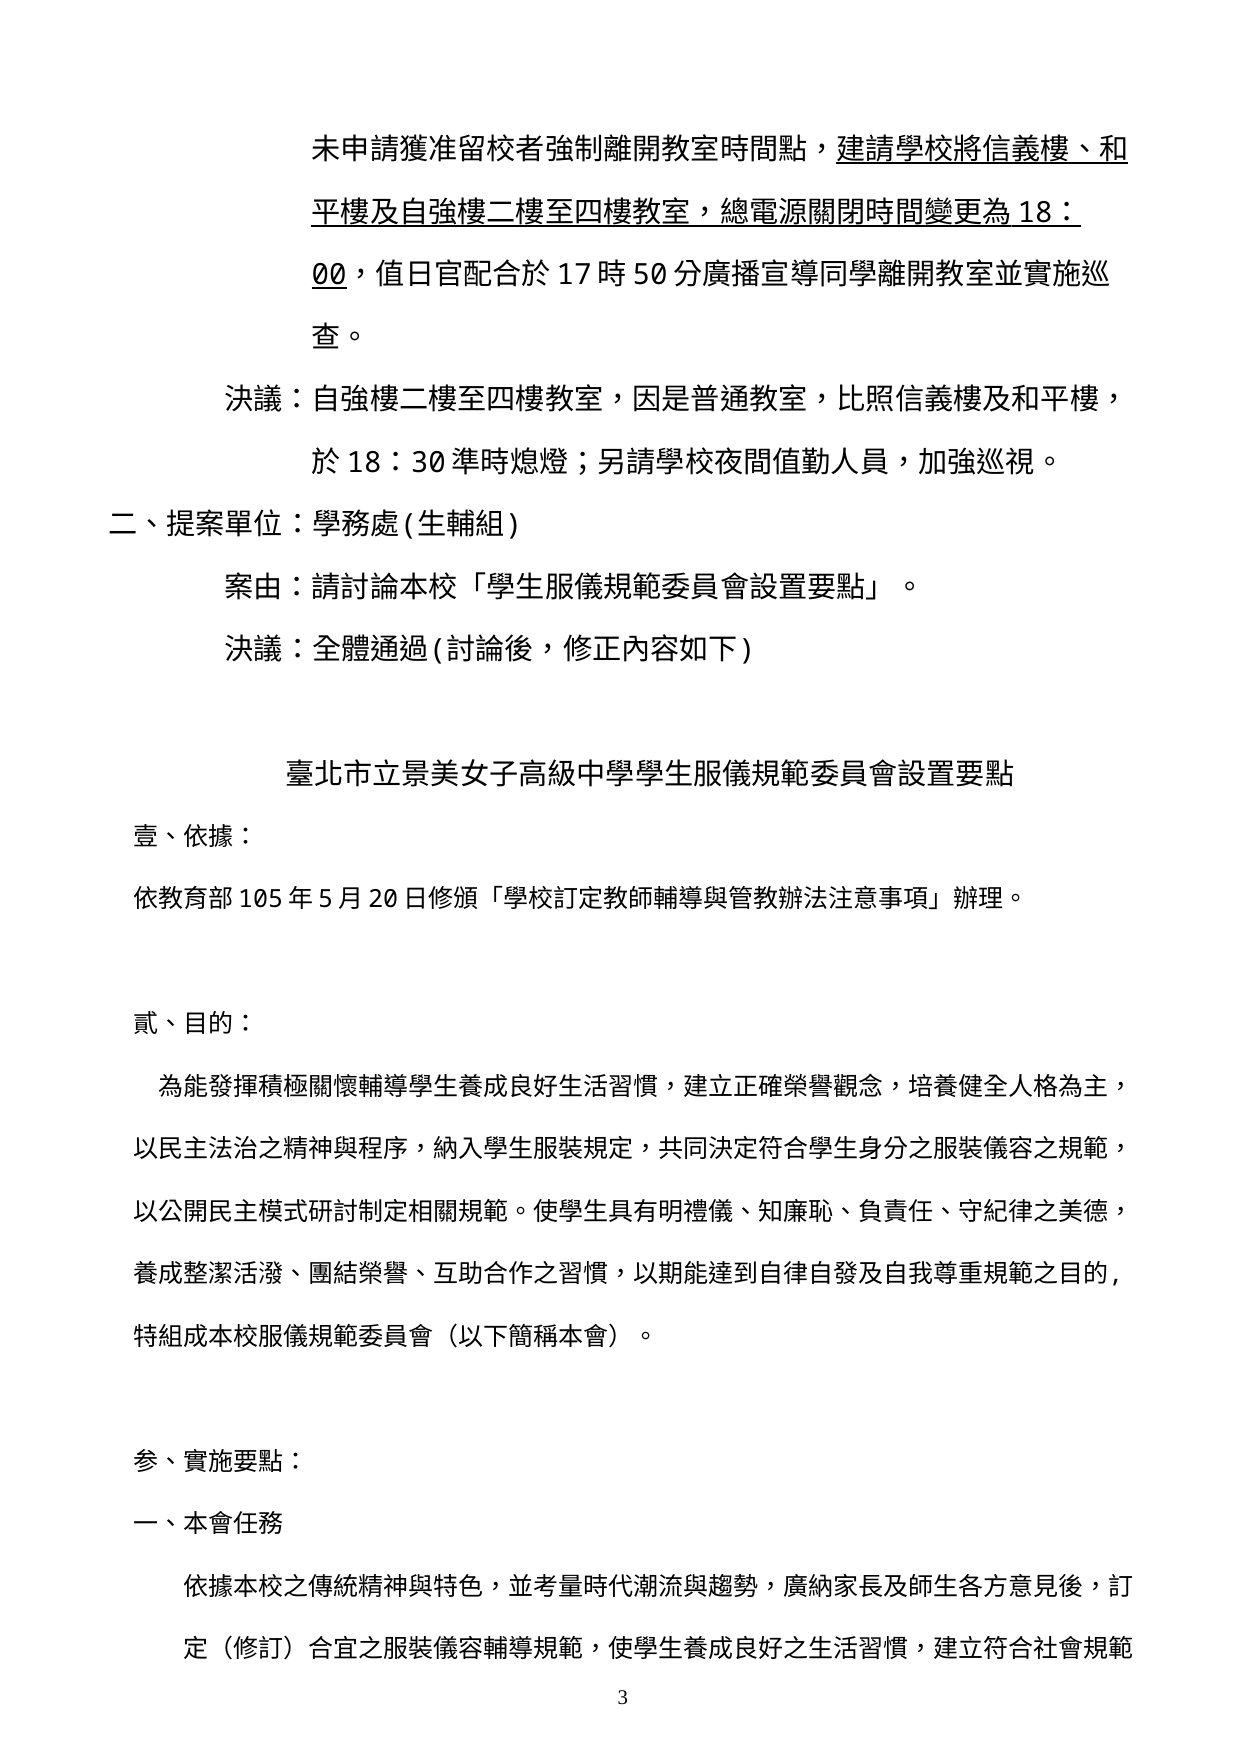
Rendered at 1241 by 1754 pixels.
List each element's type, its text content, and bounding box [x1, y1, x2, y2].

text 為能發揮積極關懷輔導學生養成良好生活習慣，建立正確榮譽觀念，培養健全人格為主，以民主法治之精神與程序，納入學生服裝規定，共同決定符合學生身分之服裝儀容之規範，以公開民主模式研討制定相關規範。使學生具有明禮儀、知廉恥、負責任、守紀律之美德，養成整潔活潑、團結榮譽、互助合作之習慣，以期能達到自律自發及自我尊重規範之目的, 特組成本校服儀規範委員會（以下簡稱本會）。 [133, 1043, 1137, 1355]
text 決議：全體通過(討論後，修正內容如下) [108, 605, 1137, 668]
text 参、實施要點： [108, 1418, 1137, 1480]
text 臺北市立景美女子高級中學學生服儀規範委員會設置要點 [108, 730, 1191, 793]
text 壹、依據： [108, 793, 1137, 855]
text 貳、目的： [108, 980, 1137, 1043]
text 未申請獲准留校者強制離開教室時間點，建請學校將信義樓、和平樓及自強樓二樓至四樓教室，總電源關閉時間變更為18：00，值日官配合於17時50分廣播宣導同學離開教室並實施巡查。 [224, 105, 1137, 355]
text 二、提案單位：學務處(生輔組) [108, 480, 1137, 543]
text 依據本校之傳統精神與特色，並考量時代潮流與趨勢，廣納家長及師生各方意見後，訂定（修訂）合宜之服裝儀容輔導規範，使學生養成良好之生活習慣，建立符合社會規範 [183, 1543, 1137, 1668]
text 依教育部105年5月20日修頒「學校訂定教師輔導與管教辦法注意事項」辦理。 [108, 855, 1137, 918]
text 案由：請討論本校「學生服儀規範委員會設置要點」。 [224, 543, 1137, 605]
text 決議：自強樓二樓至四樓教室，因是普通教室，比照信義樓及和平樓，於18：30準時熄燈；另請學校夜間值勤人員，加強巡視。 [224, 355, 1137, 480]
text 一、本會任務 [108, 1480, 1137, 1543]
